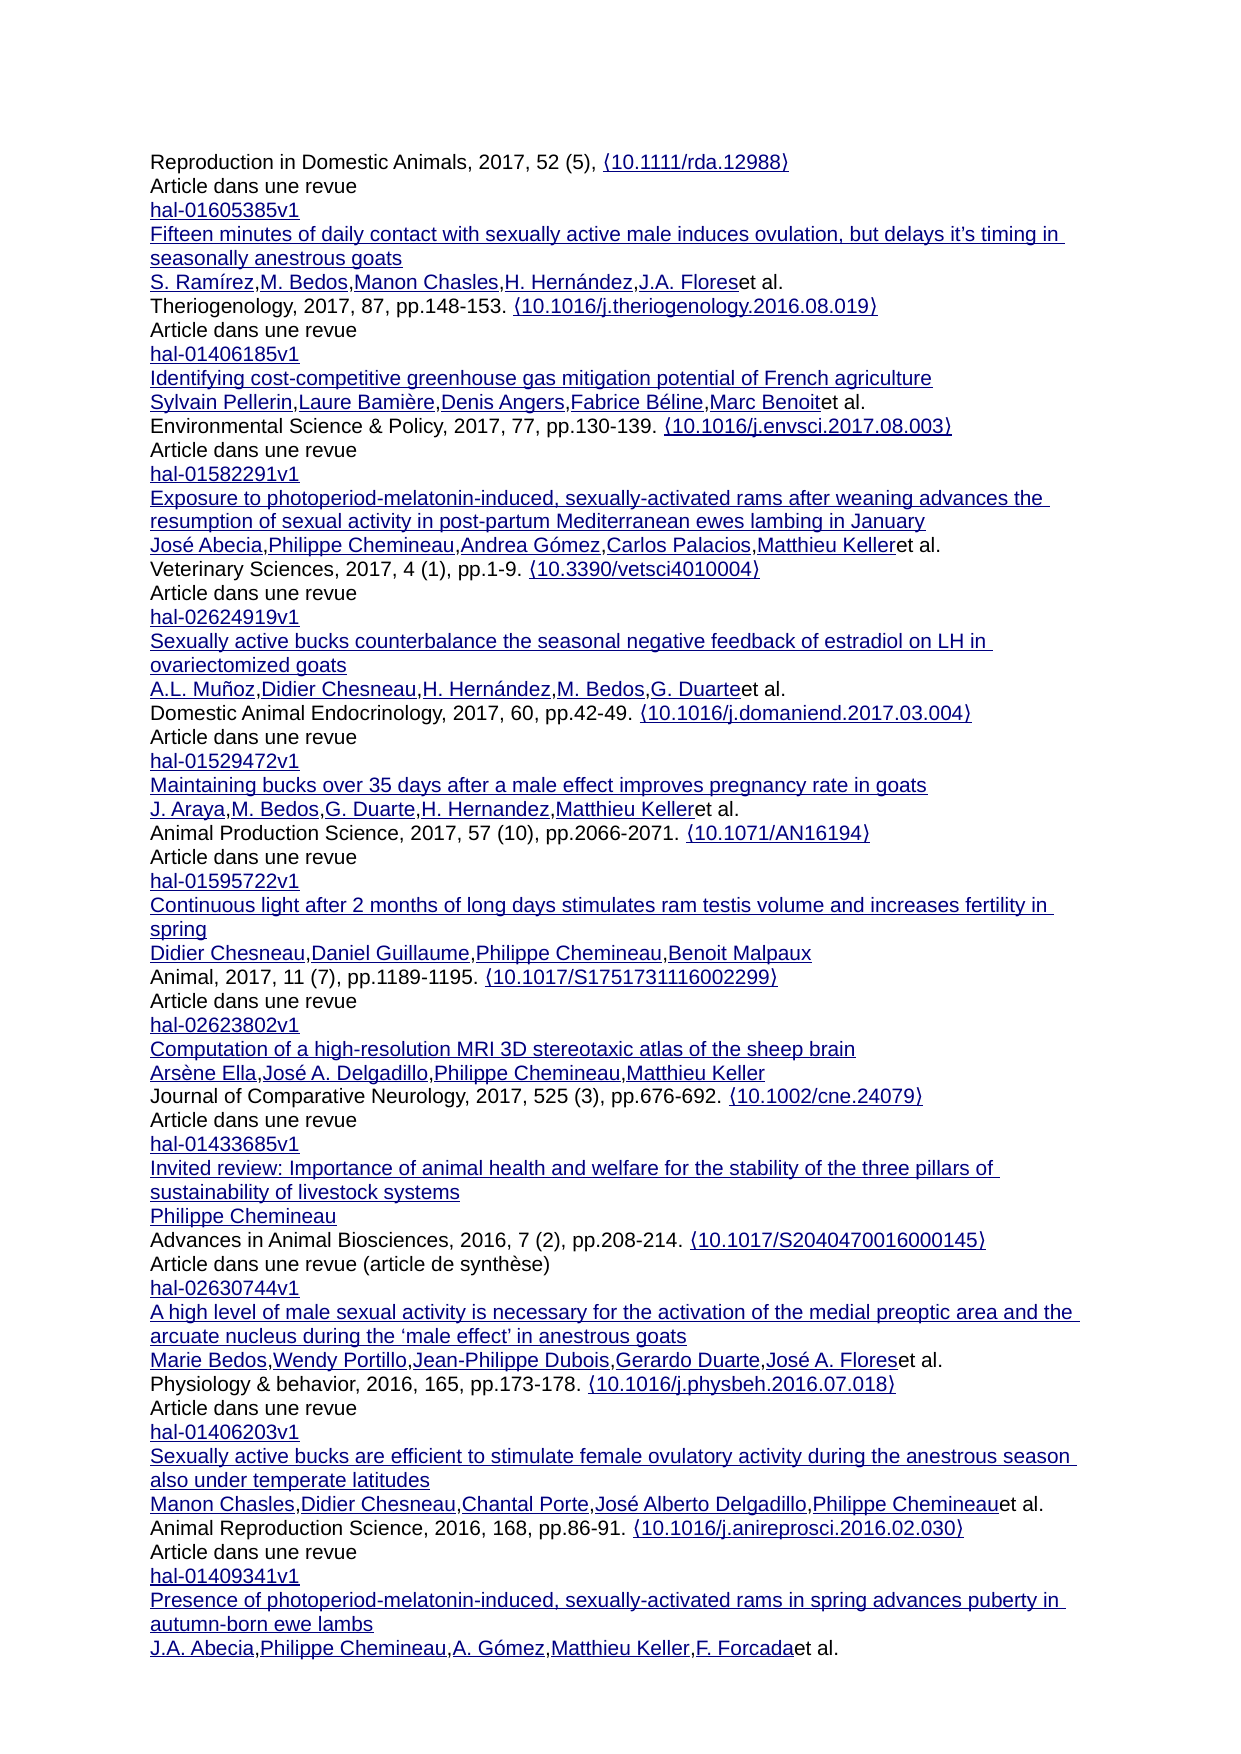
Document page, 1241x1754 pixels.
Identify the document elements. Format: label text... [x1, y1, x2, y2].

table_cell Exposure to photoperiod-melatonin-induced, sexually-activated rams after weaning advances the resumption of sexual activity in post-partum Mediterranean ewes lambing in January José Abecia,Philippe Chemineau,Andrea Gómez,Carlos Palacios,Matthieu Kelleret al. Veterinary Sciences, 2017, 4 (1), pp.1-9. ⟨10.3390/vetsci4010004⟩ Article dans une revue hal-02624919v1 [150, 485, 1090, 629]
table_cell A high level of male sexual activity is necessary for the activation of the medial preoptic area and the arcuate nucleus during the ‘male effect’ in anestrous goats Marie Bedos,Wendy Portillo,Jean-Philippe Dubois,Gerardo Duarte,José A. Floreset al. Physiology & behavior, 2016, 165, pp.173-178. ⟨10.1016/j.physbeh.2016.07.018⟩ Article dans une revue hal-01406203v1 [150, 1300, 1090, 1444]
table_cell Sexually active bucks counterbalance the seasonal negative feedback of estradiol on LH in ovariectomized goats A.L. Muñoz,Didier Chesneau,H. Hernández,M. Bedos,G. Duarteet al. Domestic Animal Endocrinology, 2017, 60, pp.42-49. ⟨10.1016/j.domaniend.2017.03.004⟩ Article dans une revue hal-01529472v1 [150, 629, 1090, 773]
table_cell Identifying cost-competitive greenhouse gas mitigation potential of French agriculture Sylvain Pellerin,Laure Bamière,Denis Angers,Fabrice Béline,Marc Benoitet al. Environmental Science & Policy, 2017, 77, pp.130-139. ⟨10.1016/j.envsci.2017.08.003⟩ Article dans une revue hal-01582291v1 [150, 366, 1090, 485]
table_cell Reproduction in Domestic Animals, 2017, 52 (5), ⟨10.1111/rda.12988⟩ Article dans une revue hal-01605385v1 [150, 150, 1090, 222]
table_cell Computation of a high-resolution MRI 3D stereotaxic atlas of the sheep brain Arsène Ella,José A. Delgadillo,Philippe Chemineau,Matthieu Keller Journal of Comparative Neurology, 2017, 525 (3), pp.676-692. ⟨10.1002/cne.24079⟩ Article dans une revue hal-01433685v1 [150, 1036, 1090, 1156]
table_cell Maintaining bucks over 35 days after a male effect improves pregnancy rate in goats J. Araya,M. Bedos,G. Duarte,H. Hernandez,Matthieu Kelleret al. Animal Production Science, 2017, 57 (10), pp.2066-2071. ⟨10.1071/AN16194⟩ Article dans une revue hal-01595722v1 [150, 773, 1090, 893]
table_cell Sexually active bucks are efficient to stimulate female ovulatory activity during the anestrous season also under temperate latitudes Manon Chasles,Didier Chesneau,Chantal Porte,José Alberto Delgadillo,Philippe Chemineauet al. Animal Reproduction Science, 2016, 168, pp.86-91. ⟨10.1016/j.anireprosci.2016.02.030⟩ Article dans une revue hal-01409341v1 [150, 1444, 1090, 1587]
table_cell Continuous light after 2 months of long days stimulates ram testis volume and increases fertility in spring Didier Chesneau,Daniel Guillaume,Philippe Chemineau,Benoit Malpaux Animal, 2017, 11 (7), pp.1189-1195. ⟨10.1017/S1751731116002299⟩ Article dans une revue hal-02623802v1 [150, 893, 1090, 1036]
table_cell Invited review: Importance of animal health and welfare for the stability of the three pillars of sustainability of livestock systems Philippe Chemineau Advances in Animal Biosciences, 2016, 7 (2), pp.208-214. ⟨10.1017/S2040470016000145⟩ Article dans une revue (article de synthèse) hal-02630744v1 [150, 1156, 1090, 1300]
table_cell Fifteen minutes of daily contact with sexually active male induces ovulation, but delays it’s timing in seasonally anestrous goats S. Ramírez,M. Bedos,Manon Chasles,H. Hernández,J.A. Floreset al. Theriogenology, 2017, 87, pp.148-153. ⟨10.1016/j.theriogenology.2016.08.019⟩ Article dans une revue hal-01406185v1 [150, 222, 1090, 366]
table_cell Presence of photoperiod-melatonin-induced, sexually-activated rams in spring advances puberty in autumn-born ewe lambs J.A. Abecia,Philippe Chemineau,A. Gómez,Matthieu Keller,F. Forcadaet al. [150, 1588, 1090, 1659]
